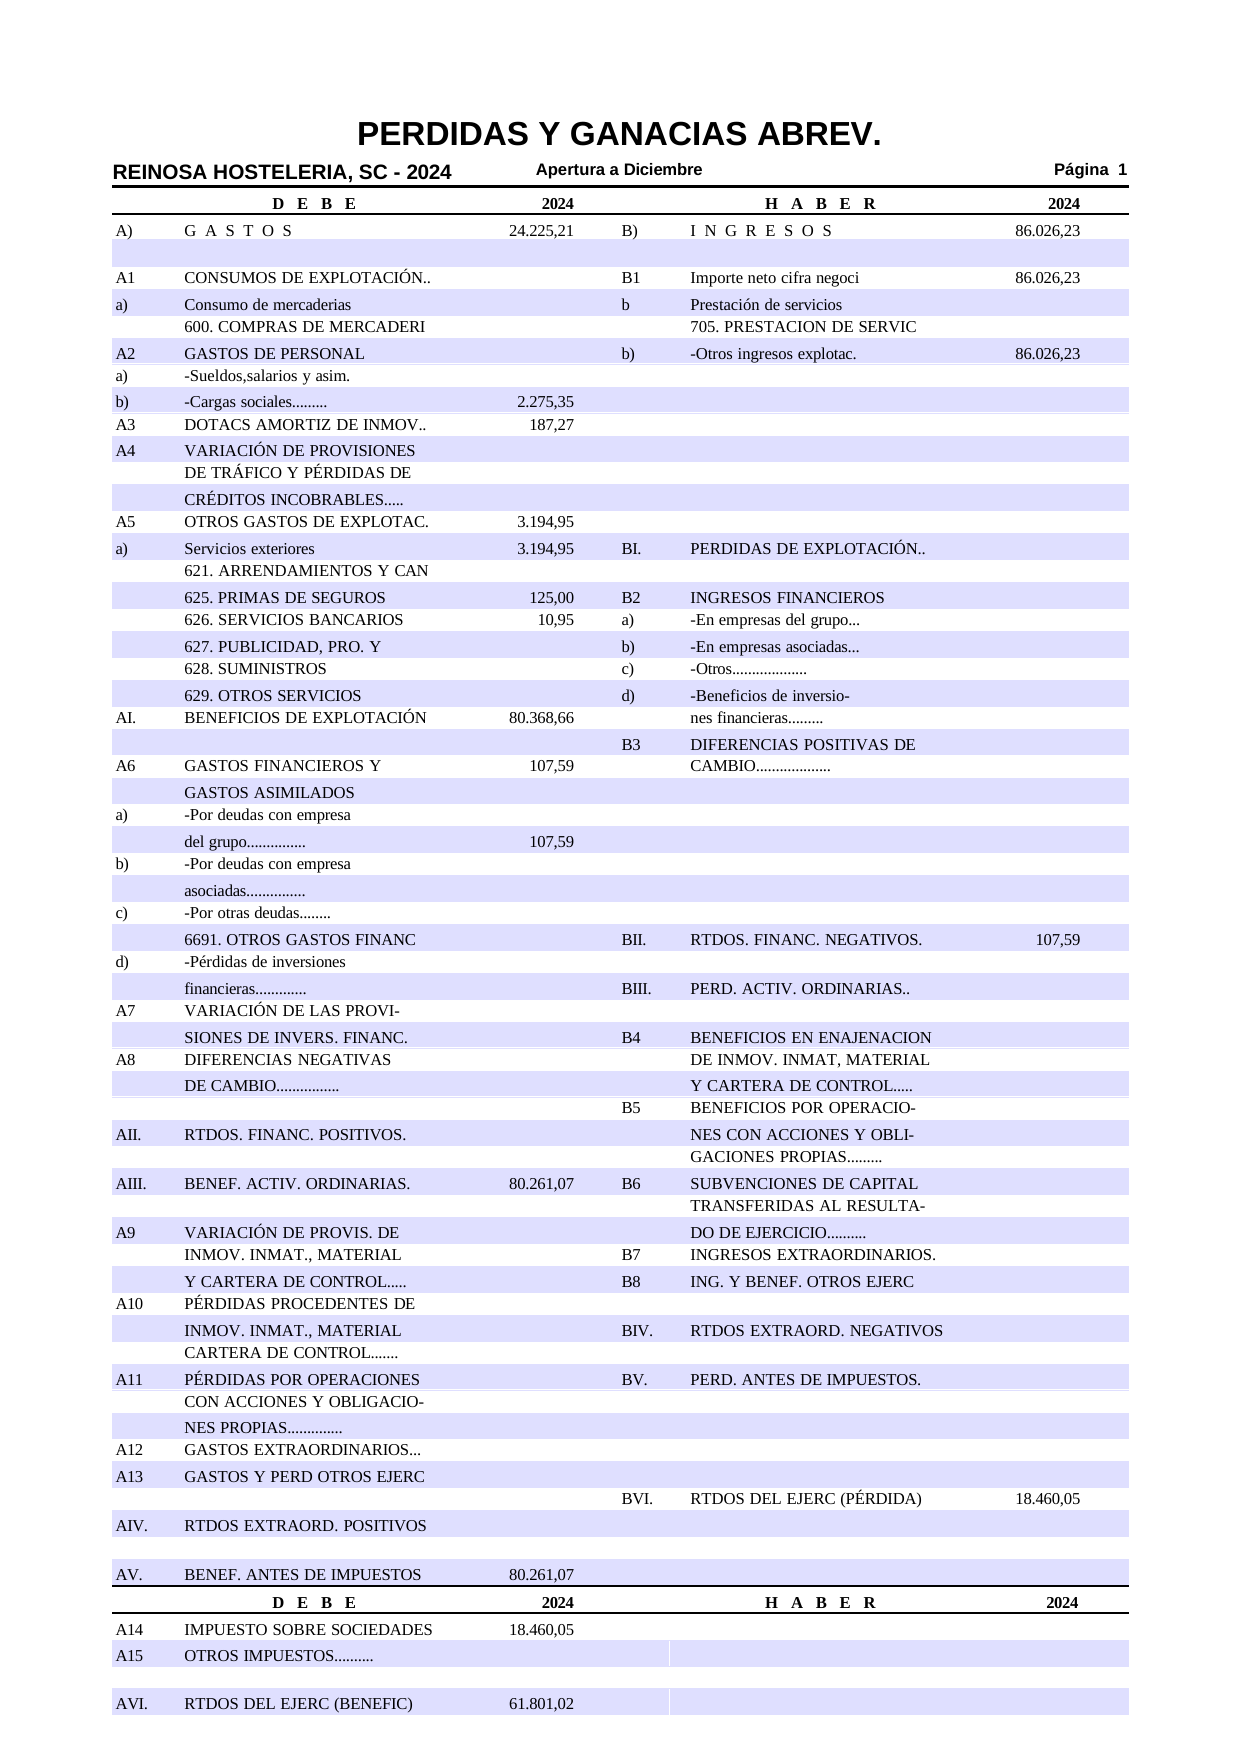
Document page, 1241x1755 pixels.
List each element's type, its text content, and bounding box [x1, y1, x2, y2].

table_cell [598, 951, 673, 973]
table_cell [112, 730, 167, 754]
table_cell [980, 1000, 1129, 1022]
table_cell BV. [598, 1365, 673, 1389]
table_cell [598, 485, 673, 510]
table_cell [673, 1293, 980, 1315]
table_cell [471, 1244, 598, 1266]
table_cell [673, 1511, 980, 1536]
table_cell -Otros ingresos explotac. [673, 339, 980, 363]
table_cell [471, 951, 598, 973]
table_cell RTDOS. FINANC. NEGATIVOS. [673, 925, 980, 950]
table_cell [471, 1072, 598, 1096]
table_cell OTROS GASTOS DE EXPLOTAC. [167, 511, 471, 533]
table_cell A5 [112, 511, 167, 533]
table_cell BII. [598, 925, 673, 950]
table_cell CON ACCIONES Y OBLIGACIO- [167, 1391, 471, 1413]
table_cell RTDOS DEL EJERC (BENEFIC) [167, 1689, 472, 1715]
table_cell [471, 1511, 598, 1536]
table_cell [670, 1614, 961, 1640]
table_cell A3 [112, 414, 167, 436]
table_cell [472, 1667, 669, 1688]
table_cell a) [112, 365, 167, 387]
table_cell [112, 876, 167, 901]
table_cell -Por deudas con empresa [167, 853, 471, 875]
table_cell [598, 707, 673, 729]
table_cell 2.275,35 [471, 388, 598, 412]
table_cell [673, 560, 980, 582]
table_cell asociadas............... [167, 876, 471, 901]
table_cell [673, 902, 980, 924]
table_cell [112, 1267, 167, 1292]
table_cell [673, 804, 980, 826]
table_cell [471, 1267, 598, 1292]
table_cell [980, 414, 1129, 436]
table_cell [980, 1146, 1129, 1168]
table_cell SIONES DE INVERS. FINANC. [167, 1023, 471, 1047]
table_cell [673, 462, 980, 484]
table_cell BIII. [598, 974, 673, 999]
table_cell AVI. [112, 1689, 167, 1715]
table_cell [961, 1614, 1129, 1640]
table_cell A6 [112, 755, 167, 777]
table_cell [112, 1414, 167, 1438]
table_cell [167, 1667, 472, 1688]
table_cell [112, 779, 167, 803]
table_cell [471, 658, 598, 680]
table_cell -Otros................... [673, 658, 980, 680]
table_cell [471, 876, 598, 901]
table_cell [980, 1391, 1129, 1413]
table_cell 107,59 [471, 828, 598, 852]
table_cell -Pérdidas de inversiones [167, 951, 471, 973]
table_cell [980, 1560, 1129, 1585]
table_header [112, 188, 167, 212]
table_cell [471, 1316, 598, 1341]
table_cell GASTOS EXTRAORDINARIOS... [167, 1439, 471, 1461]
table_cell [673, 779, 980, 803]
table_cell [673, 437, 980, 461]
table_cell Consumo de mercaderias [167, 290, 471, 315]
table_cell [471, 365, 598, 387]
table_cell [673, 511, 980, 533]
table_header 2024 [472, 1587, 669, 1612]
table_cell [598, 1000, 673, 1022]
table_cell A8 [112, 1049, 167, 1071]
table_cell TRANSFERIDAS AL RESULTA- [673, 1195, 980, 1217]
table_cell [598, 1049, 673, 1071]
table_cell [112, 658, 167, 680]
table_cell [472, 1641, 669, 1666]
table_cell Servicios exteriores [167, 534, 471, 559]
table_cell [980, 290, 1129, 315]
table_header [598, 188, 673, 212]
table_cell [167, 1098, 471, 1119]
table_cell [112, 1023, 167, 1047]
table_cell [112, 1391, 167, 1413]
table_cell [980, 1414, 1129, 1438]
table_cell [598, 876, 673, 901]
table_cell [980, 1244, 1129, 1266]
table_cell [673, 1463, 980, 1487]
table_cell 107,59 [980, 925, 1129, 950]
table_cell d) [112, 951, 167, 973]
table_cell [167, 730, 471, 754]
table_cell BENEFICIOS EN ENAJENACION [673, 1023, 980, 1047]
table_cell [980, 1342, 1129, 1364]
table_cell A4 [112, 437, 167, 461]
table_cell [112, 681, 167, 706]
table_cell A2 [112, 339, 167, 363]
table_header H A B E R [673, 188, 980, 212]
table_cell SUBVENCIONES DE CAPITAL [673, 1169, 980, 1194]
table_cell [980, 1365, 1129, 1389]
table_cell [598, 853, 673, 875]
table_cell AIII. [112, 1169, 167, 1194]
table_cell A14 [112, 1614, 167, 1640]
table_cell [980, 437, 1129, 461]
table_cell [980, 1463, 1129, 1487]
table_cell 705. PRESTACION DE SERVIC [673, 316, 980, 338]
table_cell BENEF. ANTES DE IMPUESTOS [167, 1560, 471, 1585]
table_cell [673, 951, 980, 973]
table_cell ING. Y BENEF. OTROS EJERC [673, 1267, 980, 1292]
table_cell [961, 1689, 1129, 1715]
table_cell [471, 1439, 598, 1461]
table_cell b) [112, 853, 167, 875]
table_cell 86.026,23 [980, 267, 1129, 289]
table_cell [673, 828, 980, 852]
table_cell VARIACIÓN DE PROVIS. DE [167, 1218, 471, 1243]
table_cell [471, 1000, 598, 1022]
table_cell INGRESOS FINANCIEROS [673, 583, 980, 608]
table_header 2024 [471, 188, 598, 212]
table_cell [598, 902, 673, 924]
table_cell [980, 1439, 1129, 1461]
table_cell [980, 365, 1129, 387]
table_cell [471, 974, 598, 999]
table_cell [670, 1689, 961, 1715]
table_cell 18.460,05 [472, 1614, 669, 1640]
table_cell 3.194,95 [471, 511, 598, 533]
table_cell 80.368,66 [471, 707, 598, 729]
table_cell 125,00 [471, 583, 598, 608]
table_cell [598, 511, 673, 533]
table_cell [471, 267, 598, 289]
table_cell I N G R E S O S [673, 215, 980, 239]
table_cell [980, 755, 1129, 777]
table_cell [112, 1098, 167, 1119]
table_cell [980, 1098, 1129, 1119]
table_cell [598, 560, 673, 582]
table_cell [112, 1342, 167, 1364]
table_cell B) [598, 215, 673, 239]
table_cell [471, 925, 598, 950]
table_cell [598, 755, 673, 777]
table_cell [598, 1560, 673, 1585]
table_cell A12 [112, 1439, 167, 1461]
table_cell [112, 1316, 167, 1341]
table_cell [112, 462, 167, 484]
table_cell [598, 414, 673, 436]
table_cell [471, 1391, 598, 1413]
table_cell 107,59 [471, 755, 598, 777]
table_cell PERD. ACTIV. ORDINARIAS.. [673, 974, 980, 999]
table_cell [471, 902, 598, 924]
table_cell [980, 534, 1129, 559]
table_cell A13 [112, 1463, 167, 1487]
table_cell del grupo............... [167, 828, 471, 852]
table_cell [673, 414, 980, 436]
table_cell [673, 1560, 980, 1585]
table_cell [980, 485, 1129, 510]
table_cell NES CON ACCIONES Y OBLI- [673, 1121, 980, 1145]
table_cell DE INMOV. INMAT, MATERIAL [673, 1049, 980, 1071]
table_cell [471, 316, 598, 338]
table_cell [980, 511, 1129, 533]
table_cell 621. ARRENDAMIENTOS Y CAN [167, 560, 471, 582]
table_cell [112, 240, 167, 266]
table_cell A15 [112, 1641, 167, 1666]
table_header [112, 1587, 167, 1612]
table_cell [471, 681, 598, 706]
table_cell [112, 1537, 167, 1558]
table_cell 10,95 [471, 609, 598, 631]
table_cell [980, 853, 1129, 875]
table_cell GASTOS DE PERSONAL [167, 339, 471, 363]
table_cell [112, 485, 167, 510]
table_header 2024 [961, 1587, 1129, 1612]
table_cell [112, 632, 167, 657]
table_cell [471, 1195, 598, 1217]
table_cell [112, 1244, 167, 1266]
table_cell BENEFICIOS POR OPERACIO- [673, 1098, 980, 1119]
table_cell 24.225,21 [471, 215, 598, 239]
table_cell [980, 779, 1129, 803]
table_cell BENEFICIOS DE EXPLOTACIÓN [167, 707, 471, 729]
table_cell BI. [598, 534, 673, 559]
table_cell [598, 1511, 673, 1536]
table_cell 86.026,23 [980, 339, 1129, 363]
table_cell 625. PRIMAS DE SEGUROS [167, 583, 471, 608]
table_cell [471, 730, 598, 754]
table_cell B5 [598, 1098, 673, 1119]
table_cell [112, 974, 167, 999]
table_cell [980, 1316, 1129, 1341]
table_cell PÉRDIDAS PROCEDENTES DE [167, 1293, 471, 1315]
table_cell [980, 876, 1129, 901]
table_cell 80.261,07 [471, 1560, 598, 1585]
table_cell [598, 1072, 673, 1096]
table_cell [598, 437, 673, 461]
table_cell 627. PUBLICIDAD, PRO. Y [167, 632, 471, 657]
table_cell [112, 828, 167, 852]
table_cell [670, 1641, 961, 1666]
table_cell [673, 1439, 980, 1461]
table_cell [471, 1293, 598, 1315]
table_cell [112, 1667, 167, 1688]
table_cell [471, 1488, 598, 1510]
table_cell B7 [598, 1244, 673, 1266]
table_cell INMOV. INMAT., MATERIAL [167, 1316, 471, 1341]
table_cell [112, 560, 167, 582]
table_cell PERDIDAS DE EXPLOTACIÓN.. [673, 534, 980, 559]
table_cell [598, 1537, 673, 1558]
table_cell [598, 1439, 673, 1461]
table_cell -Cargas sociales......... [167, 388, 471, 412]
table_cell A1 [112, 267, 167, 289]
table_cell B2 [598, 583, 673, 608]
table_cell d) [598, 681, 673, 706]
table_cell BVI. [598, 1488, 673, 1510]
table_cell [598, 804, 673, 826]
table_cell DIFERENCIAS POSITIVAS DE [673, 730, 980, 754]
table_cell [471, 560, 598, 582]
table_cell [112, 1195, 167, 1217]
table_cell [471, 1146, 598, 1168]
table_cell RTDOS. FINANC. POSITIVOS. [167, 1121, 471, 1145]
table_cell A) [112, 215, 167, 239]
table_cell [980, 1072, 1129, 1096]
table_cell 628. SUMINISTROS [167, 658, 471, 680]
table_cell 629. OTROS SERVICIOS [167, 681, 471, 706]
table_cell [598, 1218, 673, 1243]
table_cell [980, 1023, 1129, 1047]
table_cell [471, 1121, 598, 1145]
table_cell 600. COMPRAS DE MERCADERI [167, 316, 471, 338]
table_cell AI. [112, 707, 167, 729]
table_cell A10 [112, 1293, 167, 1315]
table_cell [471, 1342, 598, 1364]
table_cell [673, 876, 980, 901]
table_cell [673, 365, 980, 387]
table_cell [112, 609, 167, 631]
table_cell [980, 1267, 1129, 1292]
table_cell [980, 1537, 1129, 1558]
table_cell c) [598, 658, 673, 680]
table_cell OTROS IMPUESTOS.......... [167, 1641, 472, 1666]
table_cell -En empresas del grupo... [673, 609, 980, 631]
table_cell BENEF. ACTIV. ORDINARIAS. [167, 1169, 471, 1194]
table_cell [471, 339, 598, 363]
table_cell 626. SERVICIOS BANCARIOS [167, 609, 471, 631]
table_cell [598, 365, 673, 387]
table_cell [598, 1463, 673, 1487]
table_cell DE TRÁFICO Y PÉRDIDAS DE [167, 462, 471, 484]
table_cell IMPUESTO SOBRE SOCIEDADES [167, 1614, 472, 1640]
table_cell DO DE EJERCICIO.......... [673, 1218, 980, 1243]
table_cell [471, 853, 598, 875]
table_cell [673, 485, 980, 510]
table_cell [471, 1414, 598, 1438]
table_cell [980, 707, 1129, 729]
table_cell CAMBIO................... [673, 755, 980, 777]
table_cell [471, 1023, 598, 1047]
table_cell [980, 1218, 1129, 1243]
table_cell [167, 240, 471, 266]
table_cell [980, 804, 1129, 826]
table_cell [471, 1049, 598, 1071]
table_cell CRÉDITOS INCOBRABLES..... [167, 485, 471, 510]
table_cell b) [598, 339, 673, 363]
table_cell GASTOS Y PERD OTROS EJERC [167, 1463, 471, 1487]
table_cell B4 [598, 1023, 673, 1047]
table_cell b [598, 290, 673, 315]
table_cell DOTACS AMORTIZ DE INMOV.. [167, 414, 471, 436]
table_cell [471, 240, 598, 266]
table_cell [980, 902, 1129, 924]
table_cell [471, 1098, 598, 1119]
table_cell [980, 632, 1129, 657]
table_cell -Sueldos,salarios y asim. [167, 365, 471, 387]
table_cell [980, 609, 1129, 631]
table_cell [471, 779, 598, 803]
table_cell [598, 779, 673, 803]
table_cell [112, 1488, 167, 1510]
table_cell [471, 804, 598, 826]
table_cell PERD. ANTES DE IMPUESTOS. [673, 1365, 980, 1389]
table_cell [112, 1072, 167, 1096]
table_cell RTDOS EXTRAORD. POSITIVOS [167, 1511, 471, 1536]
table_cell [167, 1195, 471, 1217]
table_cell [980, 658, 1129, 680]
table_cell [598, 388, 673, 412]
table_cell 6691. OTROS GASTOS FINANC [167, 925, 471, 950]
table_cell [673, 1537, 980, 1558]
table_cell [980, 828, 1129, 852]
table_cell c) [112, 902, 167, 924]
table_cell PÉRDIDAS POR OPERACIONES [167, 1365, 471, 1389]
table_cell GASTOS ASIMILADOS [167, 779, 471, 803]
table_cell CONSUMOS DE EXPLOTACIÓN.. [167, 267, 471, 289]
table_cell 61.801,02 [472, 1689, 669, 1715]
table_cell AIV. [112, 1511, 167, 1536]
table_cell [112, 316, 167, 338]
table_cell [471, 437, 598, 461]
table_cell [980, 240, 1129, 266]
table_cell [471, 1365, 598, 1389]
table_cell G A S T O S [167, 215, 471, 239]
table_cell INGRESOS EXTRAORDINARIOS. [673, 1244, 980, 1266]
table_cell B6 [598, 1169, 673, 1194]
table_cell GACIONES PROPIAS......... [673, 1146, 980, 1168]
table_cell 18.460,05 [980, 1488, 1129, 1510]
table_header H A B E R [670, 1587, 961, 1612]
table_cell [673, 1391, 980, 1413]
table_cell [980, 1293, 1129, 1315]
table_header D E B E [167, 1587, 472, 1612]
table_cell Y CARTERA DE CONTROL..... [167, 1267, 471, 1292]
table_cell [980, 388, 1129, 412]
table_cell [598, 1121, 673, 1145]
table_cell [980, 951, 1129, 973]
table_cell RTDOS DEL EJERC (PÉRDIDA) [673, 1488, 980, 1510]
table_cell [980, 1049, 1129, 1071]
table_cell B3 [598, 730, 673, 754]
table_cell -Por deudas con empresa [167, 804, 471, 826]
table_cell a) [112, 534, 167, 559]
table_cell [112, 583, 167, 608]
table_cell [598, 462, 673, 484]
table_cell [673, 1414, 980, 1438]
table_cell financieras............. [167, 974, 471, 999]
table_cell B8 [598, 1267, 673, 1292]
table_cell CARTERA DE CONTROL....... [167, 1342, 471, 1364]
table_cell [167, 1488, 471, 1510]
table_cell [471, 462, 598, 484]
table_cell [167, 1537, 471, 1558]
table_cell INMOV. INMAT., MATERIAL [167, 1244, 471, 1266]
table_cell A9 [112, 1218, 167, 1243]
table_cell [673, 1342, 980, 1364]
table_cell AV. [112, 1560, 167, 1585]
table_cell [598, 1146, 673, 1168]
table_cell [598, 1293, 673, 1315]
table_cell [598, 828, 673, 852]
table_cell [673, 1000, 980, 1022]
table_cell GASTOS FINANCIEROS Y [167, 755, 471, 777]
table_cell [670, 1667, 961, 1688]
table_cell a) [598, 609, 673, 631]
table_cell AII. [112, 1121, 167, 1145]
table_cell [598, 240, 673, 266]
table_cell [112, 1146, 167, 1168]
table_cell [598, 1414, 673, 1438]
table_cell [112, 925, 167, 950]
table_cell NES PROPIAS.............. [167, 1414, 471, 1438]
table_cell [980, 730, 1129, 754]
table_cell [980, 1121, 1129, 1145]
table_cell nes financieras......... [673, 707, 980, 729]
table_cell B1 [598, 267, 673, 289]
table_cell a) [112, 290, 167, 315]
table_header D E B E [167, 188, 471, 212]
table_cell [980, 681, 1129, 706]
table_cell [980, 1169, 1129, 1194]
table_cell [598, 316, 673, 338]
table_cell b) [112, 388, 167, 412]
table_cell [471, 1463, 598, 1487]
table_cell [471, 485, 598, 510]
table_cell [598, 1195, 673, 1217]
table_cell RTDOS EXTRAORD. NEGATIVOS [673, 1316, 980, 1341]
table_cell [980, 316, 1129, 338]
table_cell [980, 1195, 1129, 1217]
table_cell VARIACIÓN DE LAS PROVI- [167, 1000, 471, 1022]
table_cell [471, 1218, 598, 1243]
table_cell [471, 1537, 598, 1558]
table_cell A7 [112, 1000, 167, 1022]
table_cell [673, 240, 980, 266]
table_cell a) [112, 804, 167, 826]
table_cell A11 [112, 1365, 167, 1389]
table_cell [980, 462, 1129, 484]
table_cell [598, 1391, 673, 1413]
table_cell [471, 632, 598, 657]
table_cell [980, 560, 1129, 582]
table_cell DE CAMBIO................ [167, 1072, 471, 1096]
table_cell [167, 1146, 471, 1168]
table_cell BIV. [598, 1316, 673, 1341]
table_cell -Beneficios de inversio- [673, 681, 980, 706]
table_cell [961, 1641, 1129, 1666]
table_cell [598, 1342, 673, 1364]
table_cell [673, 853, 980, 875]
table_cell 187,27 [471, 414, 598, 436]
table_cell 86.026,23 [980, 215, 1129, 239]
table_cell 3.194,95 [471, 534, 598, 559]
table_cell [471, 290, 598, 315]
table_cell [980, 974, 1129, 999]
table_cell -Por otras deudas........ [167, 902, 471, 924]
table_cell [961, 1667, 1129, 1688]
table_cell DIFERENCIAS NEGATIVAS [167, 1049, 471, 1071]
table_cell [980, 1511, 1129, 1536]
table_cell [673, 388, 980, 412]
table_cell b) [598, 632, 673, 657]
table_cell 80.261,07 [471, 1169, 598, 1194]
table_cell Prestación de servicios [673, 290, 980, 315]
table_header 2024 [980, 188, 1129, 212]
table_cell -En empresas asociadas... [673, 632, 980, 657]
table_cell Importe neto cifra negoci [673, 267, 980, 289]
table_cell Y CARTERA DE CONTROL..... [673, 1072, 980, 1096]
table_cell [980, 583, 1129, 608]
table_cell VARIACIÓN DE PROVISIONES [167, 437, 471, 461]
